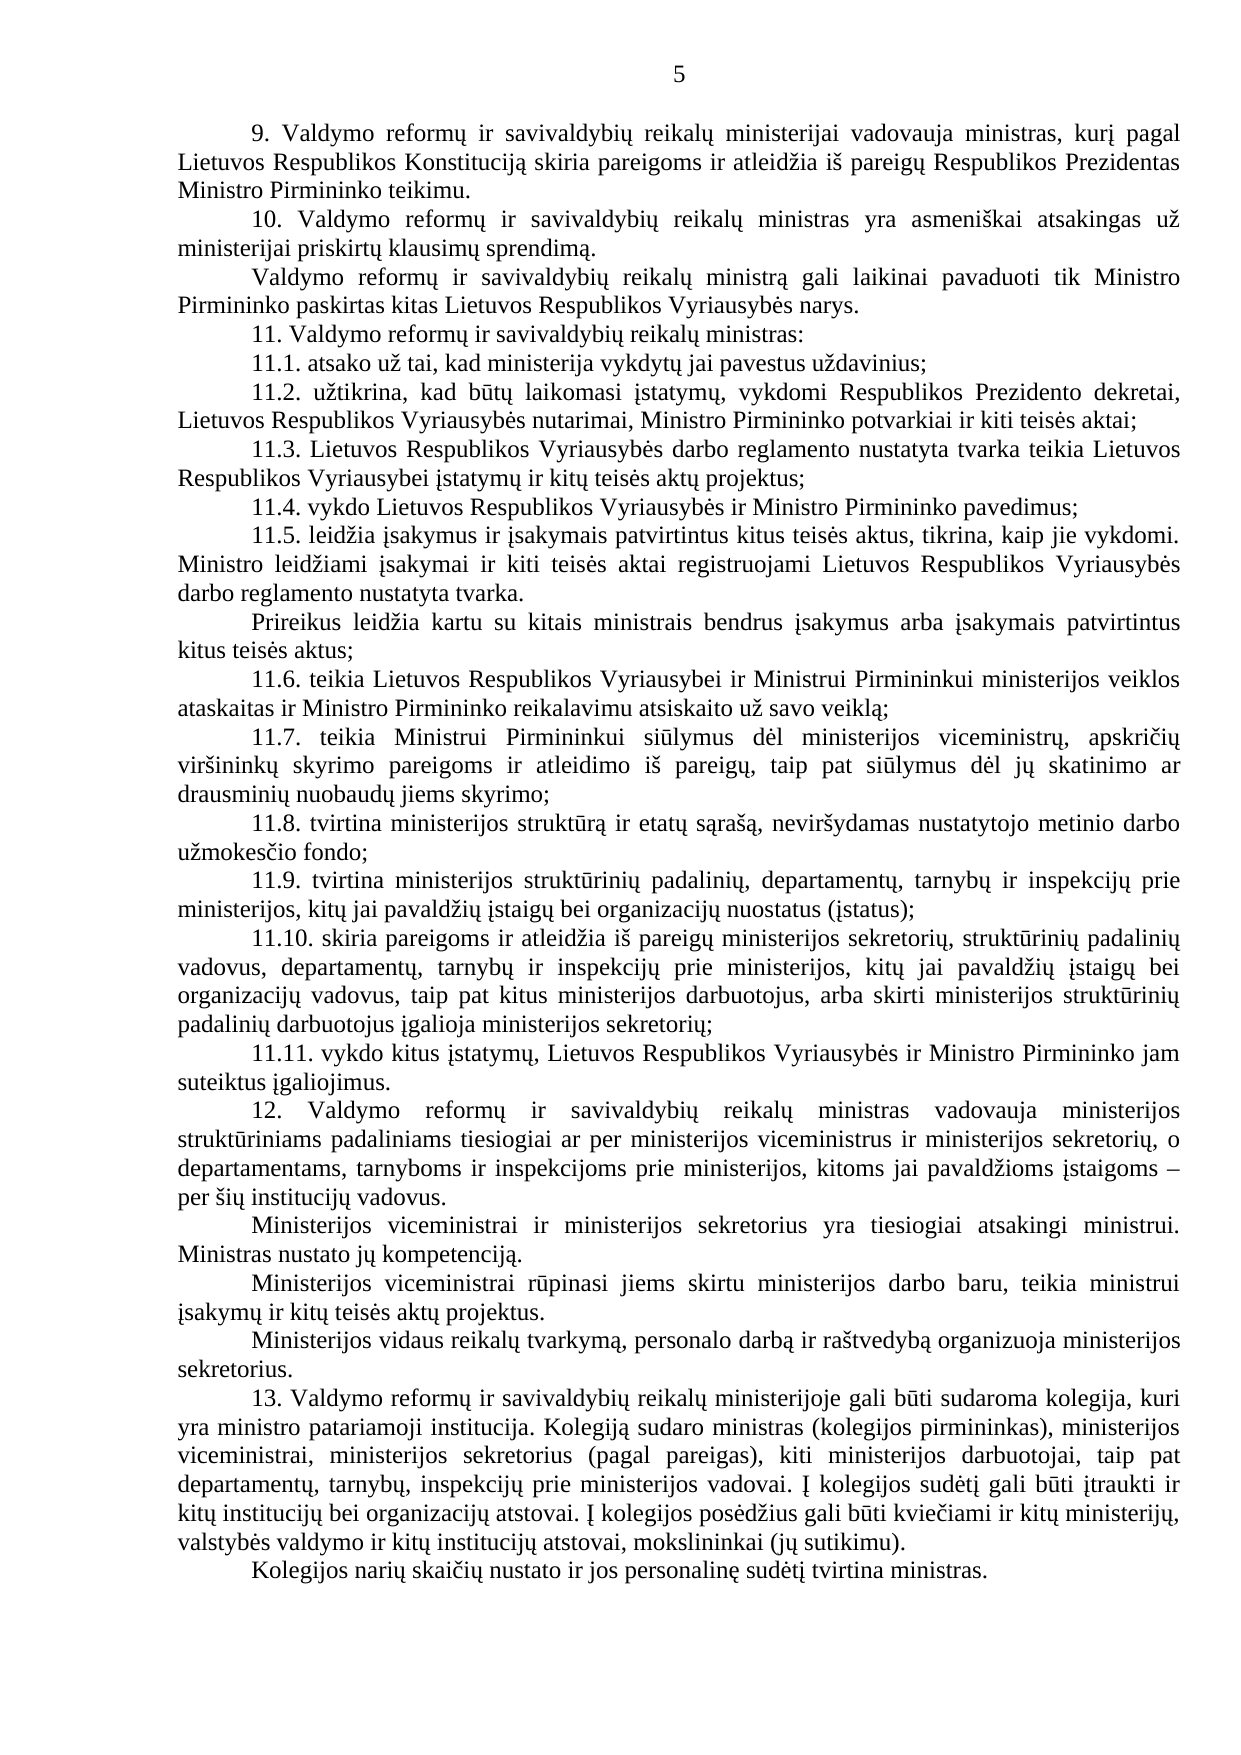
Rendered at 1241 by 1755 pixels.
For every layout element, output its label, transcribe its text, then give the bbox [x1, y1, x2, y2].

text 11.2. užtikrina, kad būtų laikomasi įstatymų, vykdomi Respublikos Prezidento dekretai, Lietuvos Respublikos Vyriausybės nutarimai, Ministro Pirmininko potvarkiai ir kiti teisės aktai; [177, 377, 1181, 434]
text 11.6. teikia Lietuvos Respublikos Vyriausybei ir Ministrui Pirmininkui ministerijos veiklos ataskaitas ir Ministro Pirmininko reikalavimu atsiskaito už savo veiklą; [177, 664, 1181, 722]
text Prireikus leidžia kartu su kitais ministrais bendrus įsakymus arba įsakymais patvirtintus kitus teisės aktus; [177, 607, 1181, 664]
text Ministerijos vidaus reikalų tvarkymą, personalo darbą ir raštvedybą organizuoja ministerijos sekretorius. [177, 1326, 1181, 1383]
text 11.11. vykdo kitus įstatymų, Lietuvos Respublikos Vyriausybės ir Ministro Pirmininko jam suteiktus įgaliojimus. [177, 1038, 1181, 1096]
text 13. Valdymo reformų ir savivaldybių reikalų ministerijoje gali būti sudaroma kolegija, kuri yra ministro patariamoji institucija. Kolegiją sudaro ministras (kolegijos pirmininkas), ministerijos viceministrai, ministerijos sekretorius (pagal pareigas), kiti ministerijos darbuotojai, taip pat departamentų, tarnybų, inspekcijų prie ministerijos vadovai. Į kolegijos sudėtį gali būti įtraukti ir kitų institucijų bei organizacijų atstovai. Į kolegijos posėdžius gali būti kviečiami ir kitų ministerijų, valstybės valdymo ir kitų institucijų atstovai, mokslininkai (jų sutikimu). [177, 1383, 1181, 1556]
text 10. Valdymo reformų ir savivaldybių reikalų ministras yra asmeniškai atsakingas už ministerijai priskirtų klausimų sprendimą. [177, 204, 1181, 262]
text 11. Valdymo reformų ir savivaldybių reikalų ministras: [177, 319, 1181, 348]
text 11.9. tvirtina ministerijos struktūrinių padalinių, departamentų, tarnybų ir inspekcijų prie ministerijos, kitų jai pavaldžių įstaigų bei organizacijų nuostatus (įstatus); [177, 866, 1181, 923]
text Ministerijos viceministrai rūpinasi jiems skirtu ministerijos darbo baru, teikia ministrui įsakymų ir kitų teisės aktų projektus. [177, 1268, 1181, 1326]
text Valdymo reformų ir savivaldybių reikalų ministrą gali laikinai pavaduoti tik Ministro Pirmininko paskirtas kitas Lietuvos Respublikos Vyriausybės narys. [177, 262, 1181, 319]
text Ministerijos viceministrai ir ministerijos sekretorius yra tiesiogiai atsakingi ministrui. Ministras nustato jų kompetenciją. [177, 1211, 1181, 1268]
text 11.5. leidžia įsakymus ir įsakymais patvirtintus kitus teisės aktus, tikrina, kaip jie vykdomi. Ministro leidžiami įsakymai ir kiti teisės aktai registruojami Lietuvos Respublikos Vyriausybės darbo reglamento nustatyta tvarka. [177, 521, 1181, 607]
text 9. Valdymo reformų ir savivaldybių reikalų ministerijai vadovauja ministras, kurį pagal Lietuvos Respublikos Konstituciją skiria pareigoms ir atleidžia iš pareigų Respublikos Prezidentas Ministro Pirmininko teikimu. [177, 118, 1181, 204]
text 11.1. atsako už tai, kad ministerija vykdytų jai pavestus uždavinius; [177, 348, 1181, 377]
text 11.3. Lietuvos Respublikos Vyriausybės darbo reglamento nustatyta tvarka teikia Lietuvos Respublikos Vyriausybei įstatymų ir kitų teisės aktų projektus; [177, 434, 1181, 492]
text 11.8. tvirtina ministerijos struktūrą ir etatų sąrašą, neviršydamas nustatytojo metinio darbo užmokesčio fondo; [177, 808, 1181, 866]
text 11.10. skiria pareigoms ir atleidžia iš pareigų ministerijos sekretorių, struktūrinių padalinių vadovus, departamentų, tarnybų ir inspekcijų prie ministerijos, kitų jai pavaldžių įstaigų bei organizacijų vadovus, taip pat kitus ministerijos darbuotojus, arba skirti ministerijos struktūrinių padalinių darbuotojus įgalioja ministerijos sekretorių; [177, 923, 1181, 1038]
text Kolegijos narių skaičių nustato ir jos personalinę sudėtį tvirtina ministras. [177, 1556, 1181, 1584]
text 11.4. vykdo Lietuvos Respublikos Vyriausybės ir Ministro Pirmininko pavedimus; [177, 492, 1181, 521]
text 11.7. teikia Ministrui Pirmininkui siūlymus dėl ministerijos viceministrų, apskričių viršininkų skyrimo pareigoms ir atleidimo iš pareigų, taip pat siūlymus dėl jų skatinimo ar drausminių nuobaudų jiems skyrimo; [177, 722, 1181, 808]
text 12. Valdymo reformų ir savivaldybių reikalų ministras vadovauja ministerijos struktūriniams padaliniams tiesiogiai ar per ministerijos viceministrus ir ministerijos sekretorių, o departamentams, tarnyboms ir inspekcijoms prie ministerijos, kitoms jai pavaldžioms įstaigoms – per šių institucijų vadovus. [177, 1096, 1181, 1211]
